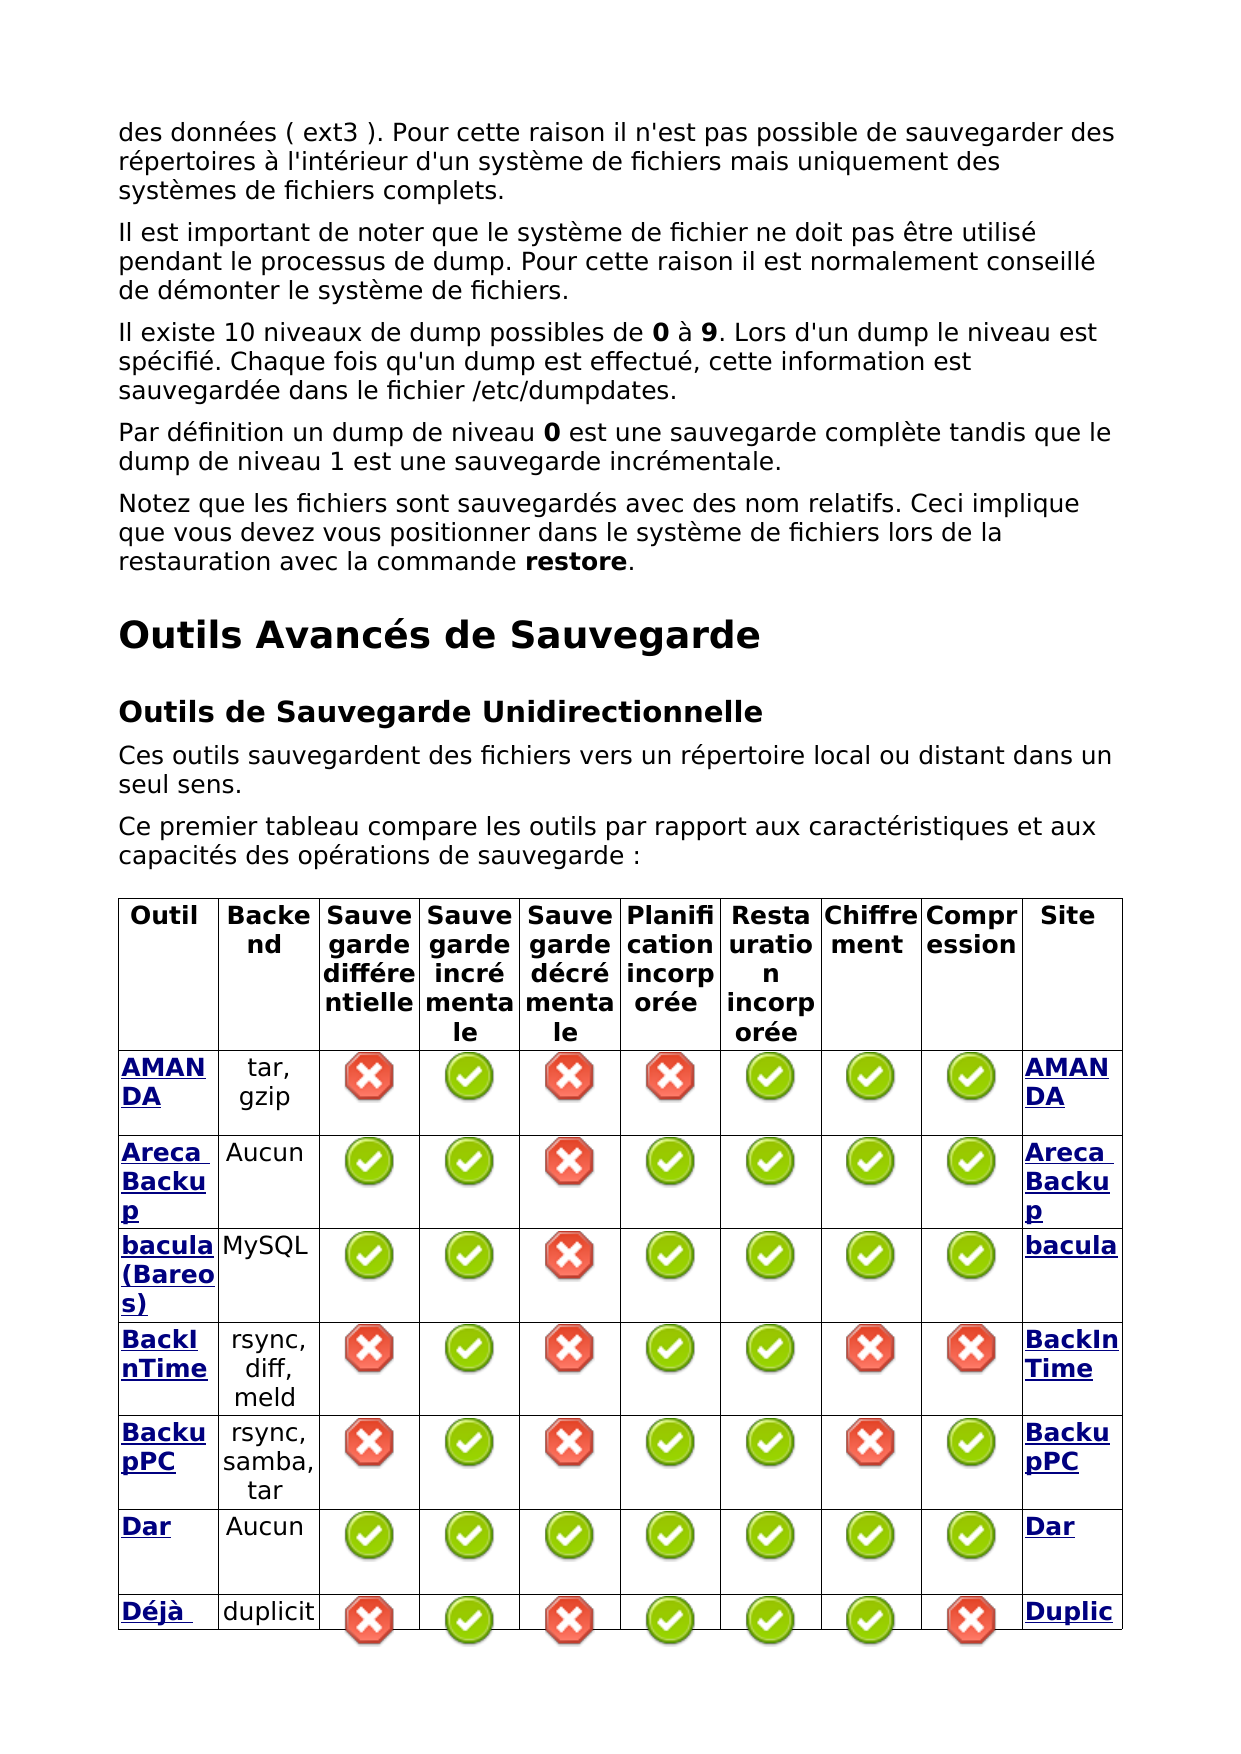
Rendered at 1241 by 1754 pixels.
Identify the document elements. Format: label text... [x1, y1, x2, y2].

picture [745, 1052, 796, 1103]
text Notez que les fichiers sont sauvegardés avec des nom relatifs. Ceci implique que vous devez vous positionner dans le système de fichiers lors de la restauration avec la commande restore. [118, 489, 1122, 576]
table_cell [922, 1323, 1022, 1415]
table_cell Dar [1023, 1510, 1122, 1594]
table_header Restauration incorporée [721, 899, 821, 1050]
text des données ( ext3 ). Pour cette raison il n'est pas possible de sauvegarder des répertoires à l'intérieur d'un système de fichiers mais uniquement des systèmes de fichiers complets. [118, 118, 1122, 206]
subtitle Outils Avancés de Sauvegarde [118, 614, 1122, 658]
table_header Chiffrement [822, 899, 921, 1050]
picture [444, 1596, 495, 1647]
picture [544, 1231, 595, 1282]
table_cell [621, 1229, 720, 1322]
table_cell tar, gzip [219, 1051, 319, 1135]
picture [645, 1418, 696, 1469]
table_cell MySQL [219, 1229, 319, 1322]
table_cell [520, 1229, 620, 1322]
picture [946, 1596, 997, 1647]
table_cell [721, 1416, 821, 1509]
picture [645, 1511, 696, 1562]
table_header Sauvegarde différentielle [320, 899, 419, 1050]
picture [745, 1137, 796, 1188]
table_cell [320, 1051, 419, 1135]
picture [645, 1052, 696, 1103]
table_cell [922, 1229, 1022, 1322]
table_cell [822, 1051, 921, 1135]
table_cell [621, 1416, 720, 1509]
picture [946, 1137, 997, 1188]
table_cell [320, 1416, 419, 1509]
table_header Backend [219, 899, 319, 1050]
table_cell [520, 1416, 620, 1509]
table_cell BackInTime [119, 1323, 218, 1415]
picture [544, 1596, 595, 1647]
table_cell [520, 1136, 620, 1228]
table_cell [420, 1510, 519, 1594]
picture [344, 1418, 394, 1469]
table_cell [721, 1051, 821, 1135]
table_cell [520, 1051, 620, 1135]
picture [846, 1418, 896, 1469]
table_cell [621, 1136, 720, 1228]
table_cell Aucun [219, 1136, 319, 1228]
text Par définition un dump de niveau 0 est une sauvegarde complète tandis que le dump de niveau 1 est une sauvegarde incrémentale. [118, 418, 1122, 476]
table_cell Déjà [119, 1595, 218, 1629]
table_cell Aucun [219, 1510, 319, 1594]
table_cell bacula [1023, 1229, 1122, 1322]
picture [946, 1324, 997, 1375]
picture [846, 1596, 896, 1647]
table_cell [420, 1229, 519, 1322]
table_cell BackupPC [1023, 1416, 1122, 1509]
picture [745, 1324, 796, 1375]
picture [946, 1418, 997, 1469]
table_cell [520, 1510, 620, 1594]
table_cell [420, 1136, 519, 1228]
table_cell [621, 1510, 720, 1594]
picture [344, 1324, 394, 1375]
picture [444, 1511, 495, 1562]
picture [645, 1137, 696, 1188]
picture [344, 1511, 394, 1562]
table_cell [320, 1510, 419, 1594]
table_cell [721, 1595, 821, 1629]
table_cell [922, 1051, 1022, 1135]
picture [846, 1052, 896, 1103]
table_cell [520, 1323, 620, 1415]
picture [846, 1324, 896, 1375]
table_cell [822, 1510, 921, 1594]
table_cell [420, 1416, 519, 1509]
picture [645, 1596, 696, 1647]
table_cell [922, 1510, 1022, 1594]
table_cell AMANDA [1023, 1051, 1122, 1135]
table_cell [420, 1051, 519, 1135]
picture [946, 1231, 997, 1282]
table_cell AMANDA [119, 1051, 218, 1135]
table_cell [721, 1323, 821, 1415]
table_cell [420, 1323, 519, 1415]
picture [946, 1511, 997, 1562]
text Il est important de noter que le système de fichier ne doit pas être utilisé pendant le processus de dump. Pour cette raison il est normalement conseillé de démonter le système de fichiers. [118, 218, 1122, 306]
picture [544, 1052, 595, 1103]
picture [846, 1511, 896, 1562]
table_cell [822, 1229, 921, 1322]
table_cell rsync, samba, tar [219, 1416, 319, 1509]
picture [745, 1511, 796, 1562]
picture [444, 1324, 495, 1375]
table_cell Areca Backup [1023, 1136, 1122, 1228]
table_cell rsync, diff, meld [219, 1323, 319, 1415]
table_cell [922, 1416, 1022, 1509]
table_cell [320, 1595, 419, 1629]
table_cell Duplic [1023, 1595, 1122, 1629]
table_header Outil [119, 899, 218, 1050]
table_cell bacula (Bareos) [119, 1229, 218, 1322]
table_cell [621, 1323, 720, 1415]
table_cell [320, 1136, 419, 1228]
table_cell Dar [119, 1510, 218, 1594]
table_cell duplicit [219, 1595, 319, 1629]
table_cell [822, 1595, 921, 1629]
table_cell [922, 1595, 1022, 1629]
table_cell [621, 1051, 720, 1135]
picture [645, 1324, 696, 1375]
picture [544, 1418, 595, 1469]
text Il existe 10 niveaux de dump possibles de 0 à 9. Lors d'un dump le niveau est spécifié. Chaque fois qu'un dump est effectué, cette information est sauvegardée dans le fichier /etc/dumpdates. [118, 318, 1122, 406]
text Ces outils sauvegardent des fichiers vers un répertoire local ou distant dans un seul sens. [118, 742, 1122, 800]
picture [344, 1052, 394, 1103]
picture [745, 1418, 796, 1469]
text Ce premier tableau compare les outils par rapport aux caractéristiques et aux capacités des opérations de sauvegarde : [118, 812, 1122, 871]
table_cell BackupPC [119, 1416, 218, 1509]
picture [444, 1231, 495, 1282]
table_cell [320, 1323, 419, 1415]
picture [846, 1231, 896, 1282]
table_cell [320, 1229, 419, 1322]
table_header Site [1023, 899, 1122, 1050]
table_cell [621, 1595, 720, 1629]
table_cell [520, 1595, 620, 1629]
table_header Sauvegarde incrémentale [420, 899, 519, 1050]
table_cell Areca Backup [119, 1136, 218, 1228]
picture [444, 1052, 495, 1103]
table_header Compression [922, 899, 1022, 1050]
picture [544, 1324, 595, 1375]
picture [645, 1231, 696, 1282]
table_cell [721, 1510, 821, 1594]
table_cell [822, 1323, 921, 1415]
table_cell [721, 1229, 821, 1322]
picture [444, 1418, 495, 1469]
picture [846, 1137, 896, 1188]
picture [745, 1596, 796, 1647]
table_header Planification incorporée [621, 899, 720, 1050]
subtitle Outils de Sauvegarde Unidirectionnelle [118, 695, 1122, 729]
table_header Sauvegarde décrémentale [520, 899, 620, 1050]
picture [344, 1137, 394, 1188]
table_cell BackInTime [1023, 1323, 1122, 1415]
picture [344, 1596, 394, 1647]
picture [444, 1137, 495, 1188]
picture [745, 1231, 796, 1282]
table_cell [822, 1136, 921, 1228]
table_cell [922, 1136, 1022, 1228]
picture [544, 1137, 595, 1188]
table_cell [822, 1416, 921, 1509]
picture [946, 1052, 997, 1103]
table_cell [721, 1136, 821, 1228]
picture [544, 1511, 595, 1562]
picture [344, 1231, 394, 1282]
table_cell [420, 1595, 519, 1629]
